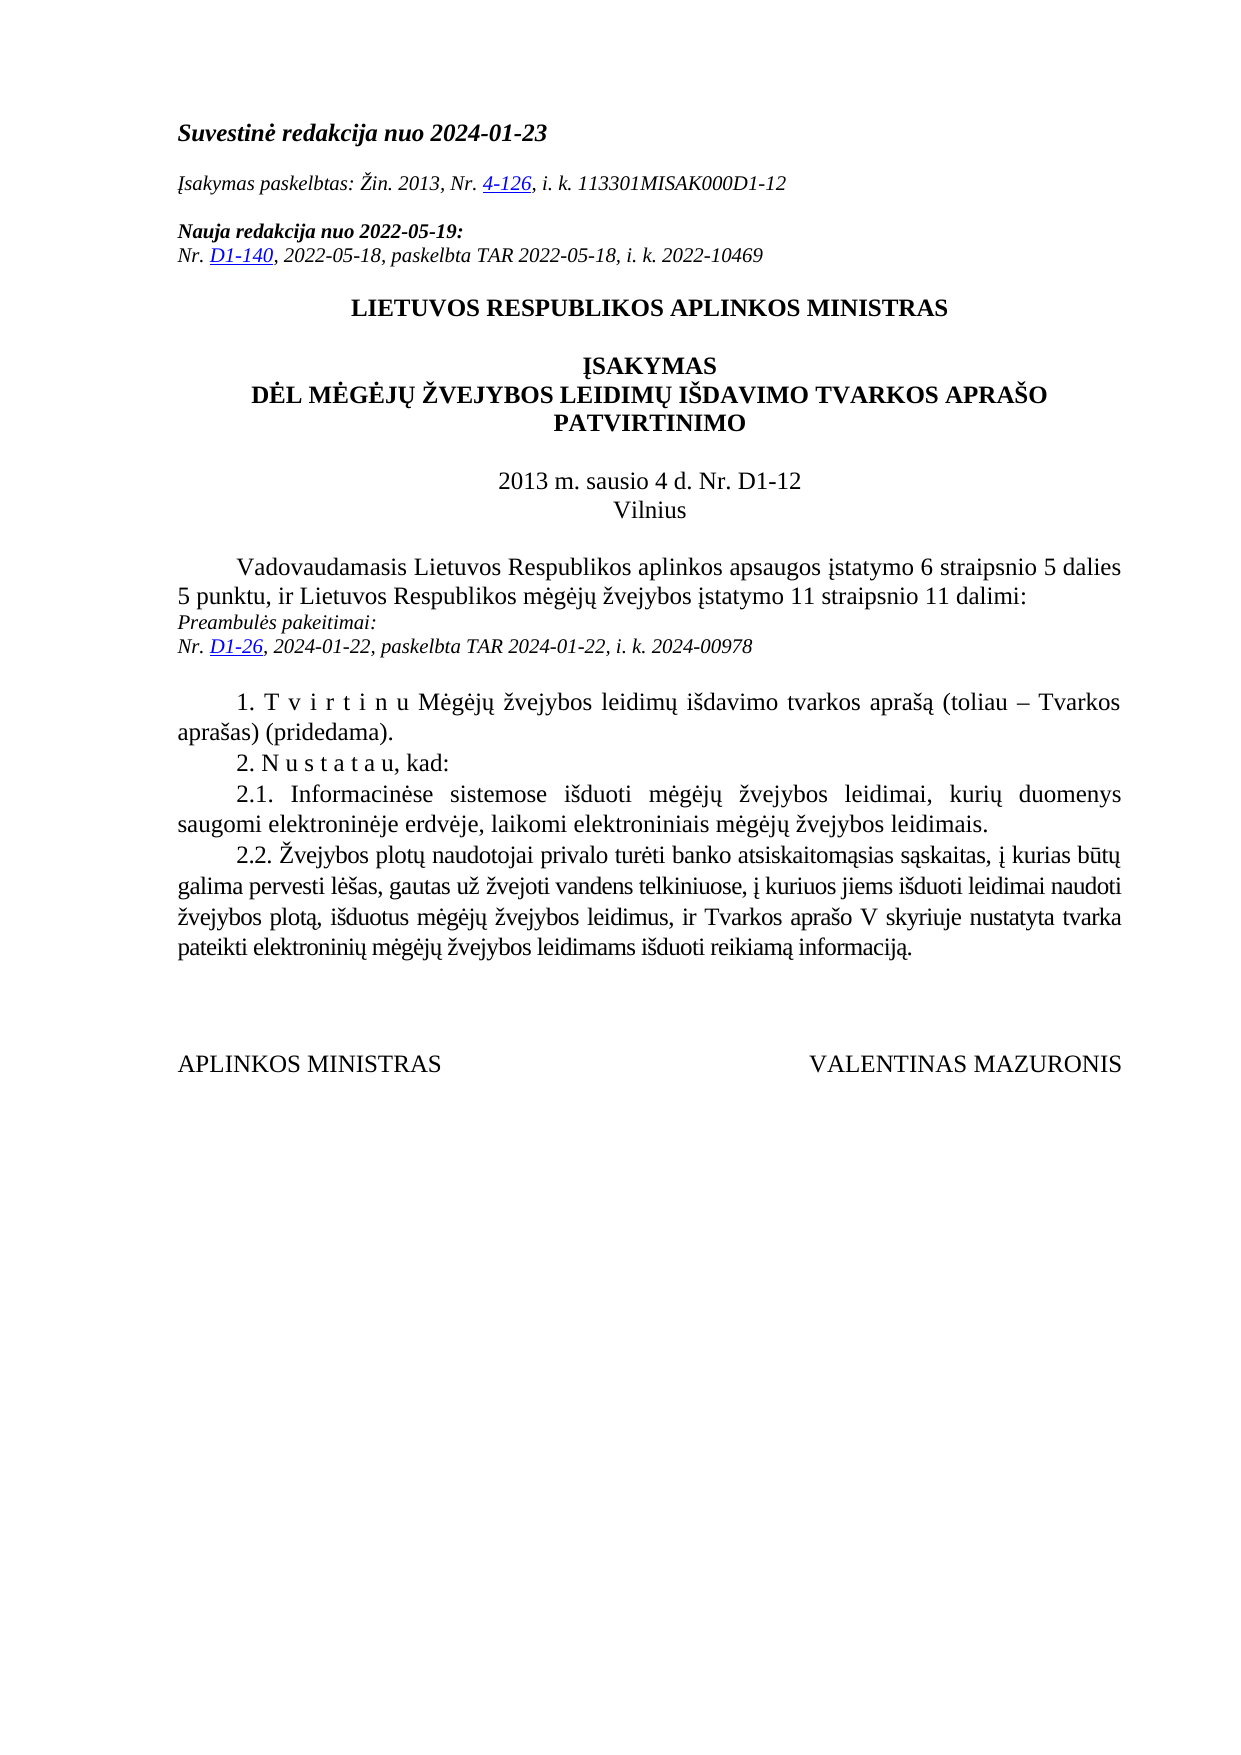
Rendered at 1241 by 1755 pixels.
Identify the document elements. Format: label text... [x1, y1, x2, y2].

text Įsakymas paskelbtas: Žin. 2013, Nr. 4-126, i. k. 113301MISAK000D1-12 [177, 171, 1122, 195]
text Aplinkos ministras Valentinas Mazuronis [177, 1049, 1122, 1078]
text Nr. D1-26, 2024-01-22, paskelbta TAR 2024-01-22, i. k. 2024-00978 [177, 634, 1122, 658]
text Preambulės pakeitimai: [177, 610, 1122, 634]
text 2. N u s t a t a u, kad: [177, 748, 1122, 777]
text DĖL MĖGĖJŲ ŽVEJYBOS LEIDIMŲ IŠDAVIMO TVARKOS APRAŠO PATVIRTINIMO [177, 380, 1122, 437]
text Suvestinė redakcija nuo 2024-01-23 [177, 118, 1122, 147]
text 2.2. Žvejybos plotų naudotojai privalo turėti banko atsiskaitomąsias sąskaitas, į kurias būtų galima pervesti lėšas, gautas už žvejoti vandens telkiniuose, į kuriuos jiems išduoti leidimai naudoti žvejybos plotą, išduotus mėgėjų žvejybos leidimus, ir Tvarkos aprašo V skyriuje nustatyta tvarka pateikti elektroninių mėgėjų žvejybos leidimams išduoti reikiamą informaciją. [177, 840, 1122, 961]
text 2013 m. sausio 4 d. Nr. D1-12 [177, 466, 1122, 495]
text 1. T v i r t i n u Mėgėjų žvejybos leidimų išdavimo tvarkos aprašą (toliau – Tvarkos aprašas) (pridedama). [177, 687, 1122, 746]
text Vilnius [177, 495, 1122, 523]
text Vadovaudamasis Lietuvos Respublikos aplinkos apsaugos įstatymo 6 straipsnio 5 dalies 5 punktu, ir Lietuvos Respublikos mėgėjų žvejybos įstatymo 11 straipsnio 11 dalimi: [177, 552, 1122, 610]
text Nr. D1-140, 2022-05-18, paskelbta TAR 2022-05-18, i. k. 2022-10469 [177, 243, 1122, 267]
text ĮSAKYMAS [177, 351, 1122, 380]
text Nauja redakcija nuo 2022-05-19: [177, 219, 1122, 243]
text LIETUVOS RESPUBLIKOS APLINKOS MINISTRAS [177, 293, 1122, 322]
text 2.1. Informacinėse sistemose išduoti mėgėjų žvejybos leidimai, kurių duomenys saugomi elektroninėje erdvėje, laikomi elektroniniais mėgėjų žvejybos leidimais. [177, 779, 1122, 838]
